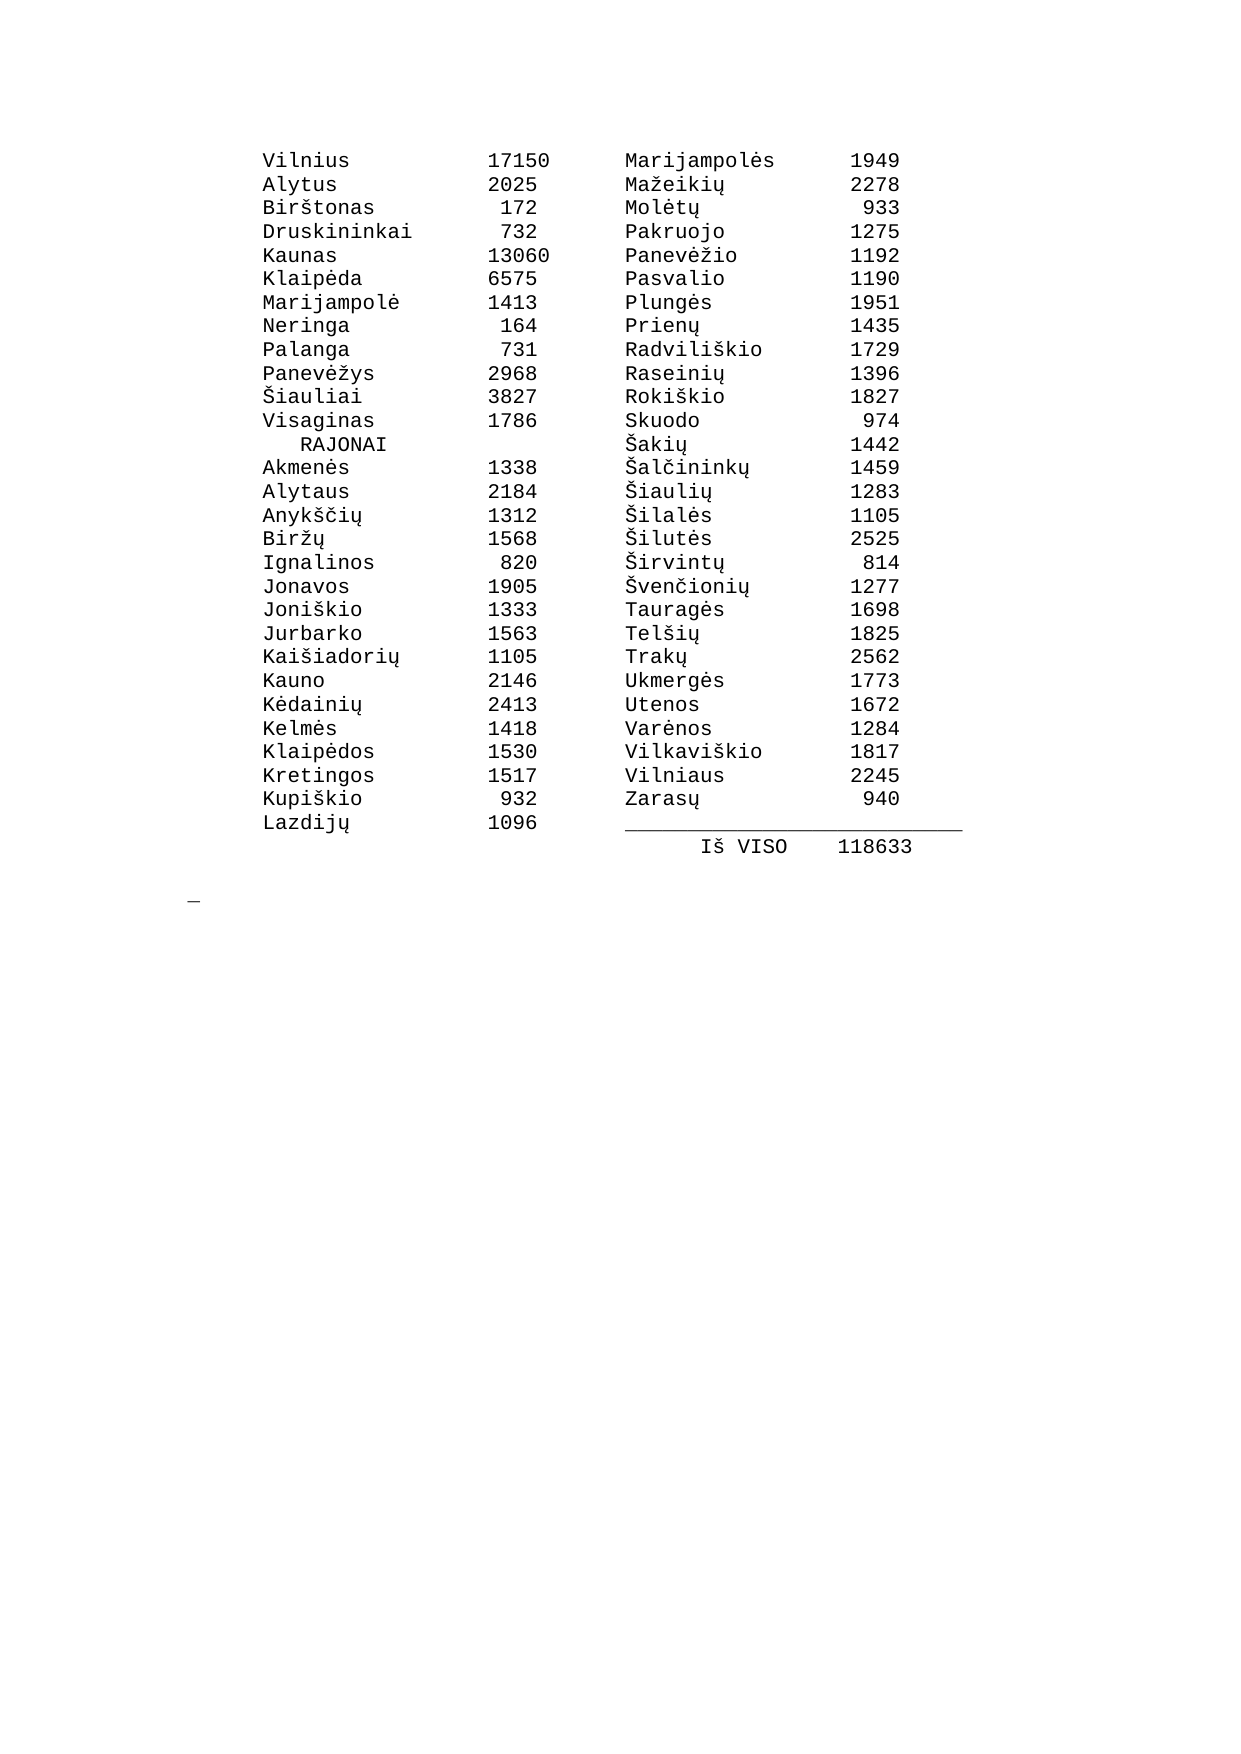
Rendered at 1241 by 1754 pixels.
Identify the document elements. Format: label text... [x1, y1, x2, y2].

text Jonavos 1905 Švenčionių 1277 [187, 576, 1053, 599]
text Kauno 2146 Ukmergės 1773 [187, 670, 1053, 694]
text Birštonas 172 Molėtų 933 [187, 197, 1053, 221]
text Jurbarko 1563 Telšių 1825 [187, 623, 1053, 647]
text Alytus 2025 Mažeikių 2278 [187, 174, 1053, 197]
text Alytaus 2184 Šiaulių 1283 [187, 481, 1053, 505]
text Kupiškio 932 Zarasų 940 [187, 788, 1053, 812]
text Lazdijų 1096 ___________________________ [187, 812, 1053, 836]
text Kėdainių 2413 Utenos 1672 [187, 694, 1053, 717]
text Visaginas 1786 Skuodo 974 [187, 410, 1053, 434]
text Ignalinos 820 Širvintų 814 [187, 552, 1053, 576]
text Kaunas 13060 Panevėžio 1192 [187, 244, 1053, 268]
text Šiauliai 3827 Rokiškio 1827 [187, 386, 1053, 410]
text Akmenės 1338 Šalčininkų 1459 [187, 457, 1053, 481]
text Kaišiadorių 1105 Trakų 2562 [187, 647, 1053, 670]
text Vilnius 17150 Marijampolės 1949 [187, 150, 1053, 174]
text Klaipėdos 1530 Vilkaviškio 1817 [187, 741, 1053, 765]
text _ [187, 883, 1053, 907]
text Panevėžys 2968 Raseinių 1396 [187, 363, 1053, 386]
text Biržų 1568 Šilutės 2525 [187, 528, 1053, 552]
text Anykščių 1312 Šilalės 1105 [187, 505, 1053, 528]
text Kelmės 1418 Varėnos 1284 [187, 717, 1053, 741]
text Klaipėda 6575 Pasvalio 1190 [187, 268, 1053, 292]
text Iš VISO 118633 [187, 836, 1053, 859]
text Kretingos 1517 Vilniaus 2245 [187, 765, 1053, 788]
text Neringa 164 Prienų 1435 [187, 316, 1053, 339]
text Joniškio 1333 Tauragės 1698 [187, 599, 1053, 623]
text Palanga 731 Radviliškio 1729 [187, 339, 1053, 363]
text RAJONAI Šakių 1442 [187, 434, 1053, 457]
text Marijampolė 1413 Plungės 1951 [187, 292, 1053, 316]
text Druskininkai 732 Pakruojo 1275 [187, 221, 1053, 244]
